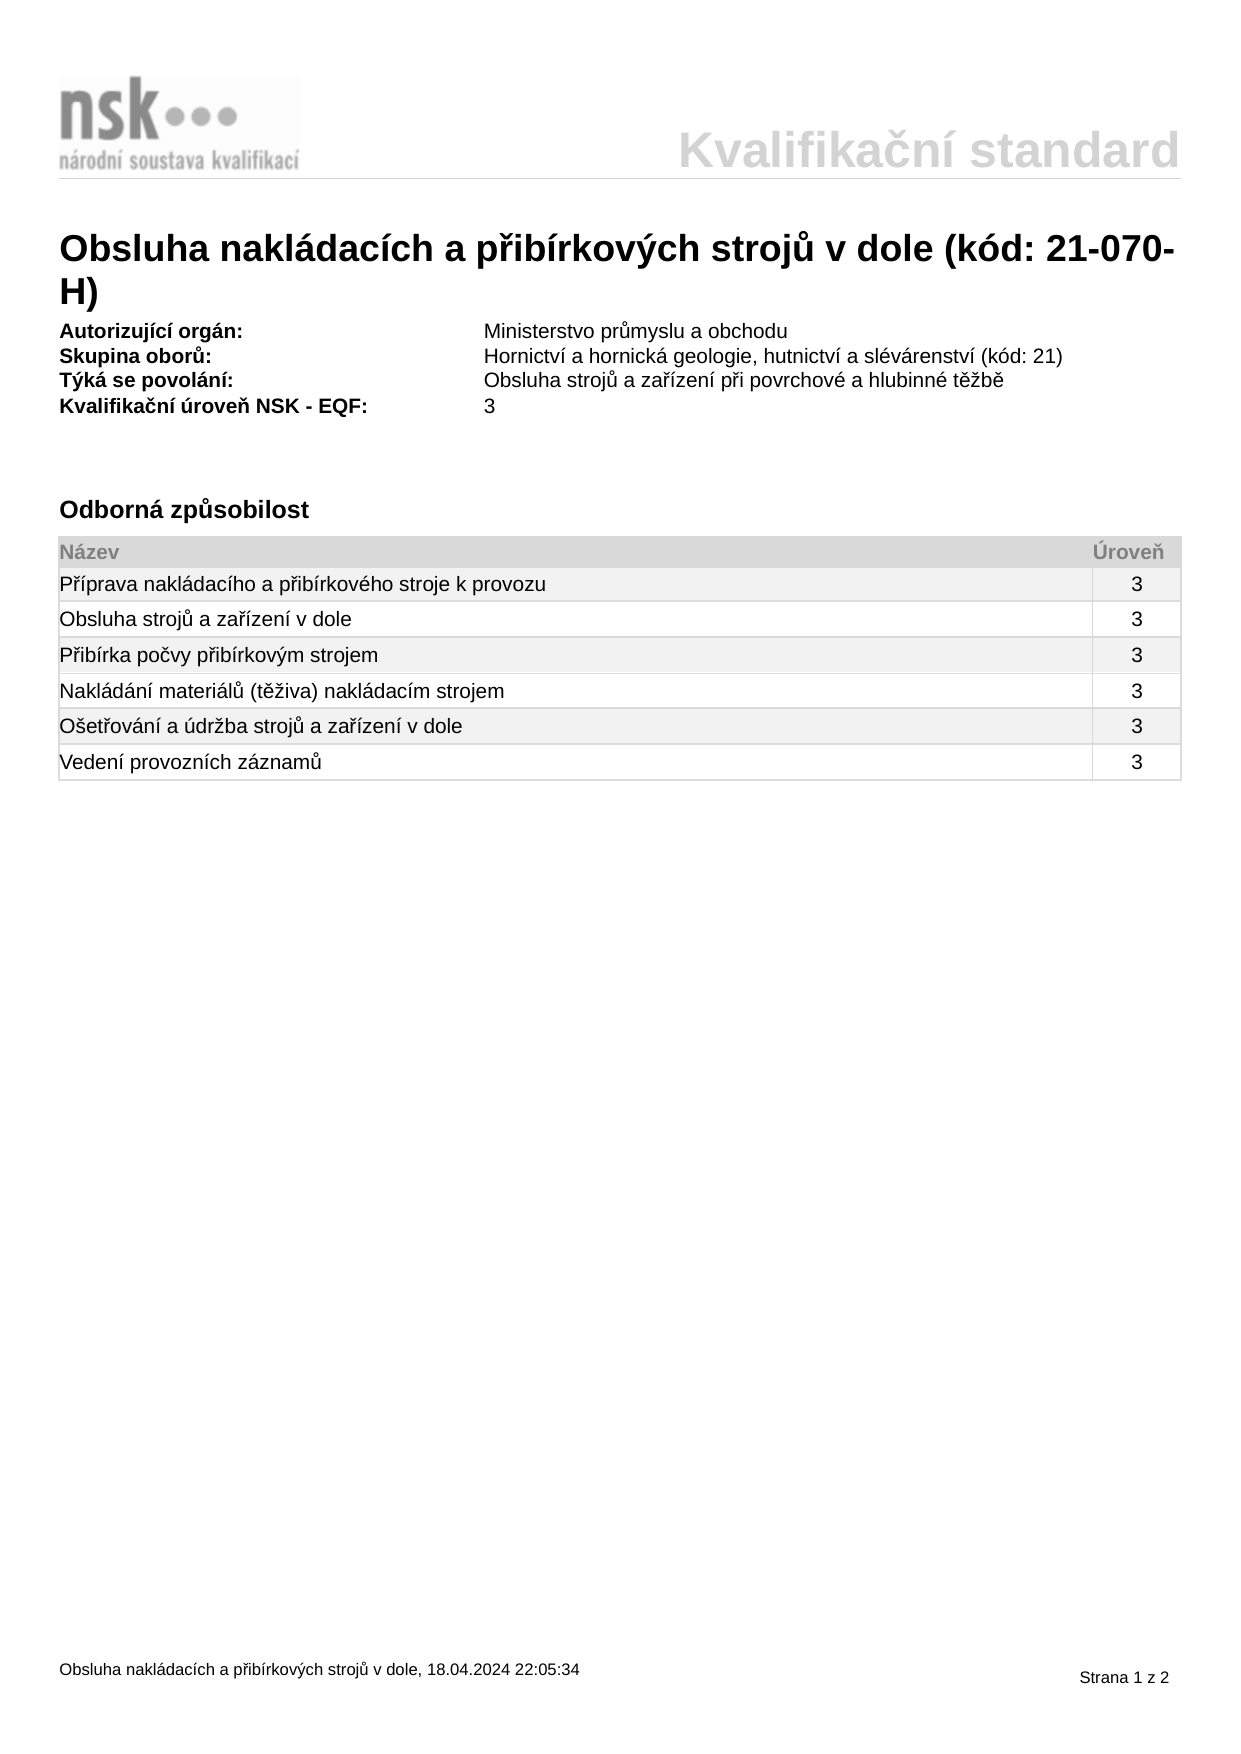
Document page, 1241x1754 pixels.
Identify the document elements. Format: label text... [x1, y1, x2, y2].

table_cell [1169, 1370, 1181, 1659]
table_cell 3 [1093, 602, 1180, 636]
table_cell Příprava nakládacího a přibírkového stroje k provozu [60, 568, 1092, 600]
table_cell [862, 1370, 1093, 1659]
table_cell [620, 196, 626, 224]
picture [58, 59, 621, 172]
table_cell [484, 196, 620, 224]
table_cell Kvalifikační úroveň NSK - EQF: [59, 394, 483, 417]
table_cell [1093, 196, 1169, 224]
table_cell [626, 781, 862, 1079]
table_cell Týká se povolání: [59, 368, 483, 392]
table_cell Autorizující orgán: [59, 319, 483, 343]
table_cell [1169, 1660, 1181, 1696]
table_cell [484, 524, 620, 536]
table_cell [862, 196, 1093, 224]
table_cell [626, 1079, 862, 1370]
table_cell [59, 196, 483, 224]
table_cell Obsluha strojů a zařízení při povrchové a hlubinné těžbě [484, 368, 1181, 393]
table_cell [1093, 313, 1169, 319]
table_cell Strana 1 z 2 [862, 1660, 1169, 1696]
table_cell [1169, 313, 1181, 319]
table_cell Vedení provozních záznamů [60, 745, 1092, 779]
table_cell [1093, 781, 1169, 1079]
table_cell Ministerstvo průmyslu a obchodu [484, 319, 1181, 344]
table_cell [1169, 524, 1181, 536]
table_header [621, 59, 626, 172]
table_cell [59, 172, 483, 178]
table_cell [626, 313, 862, 319]
table_cell [59, 313, 483, 319]
table_cell Nakládání materiálů (těživa) nakládacím strojem [60, 674, 1092, 707]
table_cell [1169, 781, 1181, 1079]
table_cell [1169, 418, 1181, 489]
table_cell [484, 313, 620, 319]
table_cell 3 [1093, 745, 1180, 779]
table_cell [484, 1370, 620, 1659]
table_cell 3 [1093, 568, 1180, 600]
table_cell Obsluha strojů a zařízení v dole [60, 602, 1092, 636]
table_cell [484, 781, 620, 1079]
table_cell 3 [1093, 638, 1180, 672]
table_cell [862, 313, 1093, 319]
table_cell [1169, 1079, 1181, 1370]
table_cell [59, 524, 483, 536]
table_cell [59, 1370, 483, 1659]
table_cell [626, 524, 862, 536]
table_cell [59, 418, 483, 489]
table_cell [626, 1370, 862, 1659]
table_cell [1093, 418, 1169, 489]
table_cell [1169, 196, 1181, 224]
table_cell [620, 1079, 626, 1370]
table_cell Název [60, 538, 1092, 566]
table_cell [620, 524, 626, 536]
table_cell [626, 196, 862, 224]
table_cell [59, 179, 1181, 196]
table_cell [59, 781, 483, 1079]
table_cell [862, 524, 1093, 536]
table_cell 3 [1093, 674, 1180, 707]
table_cell 3 [1093, 709, 1180, 743]
table_cell [626, 418, 862, 489]
table_cell Přibírka počvy přibírkovým strojem [60, 638, 1092, 672]
table_cell Ošetřování a údržba strojů a zařízení v dole [60, 709, 1092, 743]
table_cell [484, 172, 620, 178]
table_cell 3 [484, 394, 1181, 417]
table_cell Úroveň [1093, 538, 1180, 566]
table_cell [59, 1079, 483, 1370]
table_header Kvalifikační standard [626, 59, 1181, 178]
table_cell [620, 418, 626, 489]
table_cell [1093, 1079, 1169, 1370]
table_cell [620, 1370, 626, 1659]
table_cell Hornictví a hornická geologie, hutnictví a slévárenství (kód: 21) [484, 344, 1181, 368]
table_cell [620, 781, 626, 1079]
table_cell [484, 1079, 620, 1370]
table_cell [484, 418, 620, 489]
table_cell [862, 781, 1093, 1079]
table_cell [862, 1079, 1093, 1370]
table_cell [1093, 524, 1169, 536]
table_cell [1093, 1370, 1169, 1659]
table_cell Skupina oborů: [59, 344, 483, 368]
table_cell Obsluha nakládacích a přibírkových strojů v dole, 18.04.2024 22:05:34 [59, 1660, 862, 1696]
table_cell [862, 418, 1093, 489]
table_cell Odborná způsobilost [59, 490, 1181, 524]
table_cell Obsluha nakládacích a přibírkových strojů v dole (kód: 21-070-H) [59, 224, 1181, 313]
